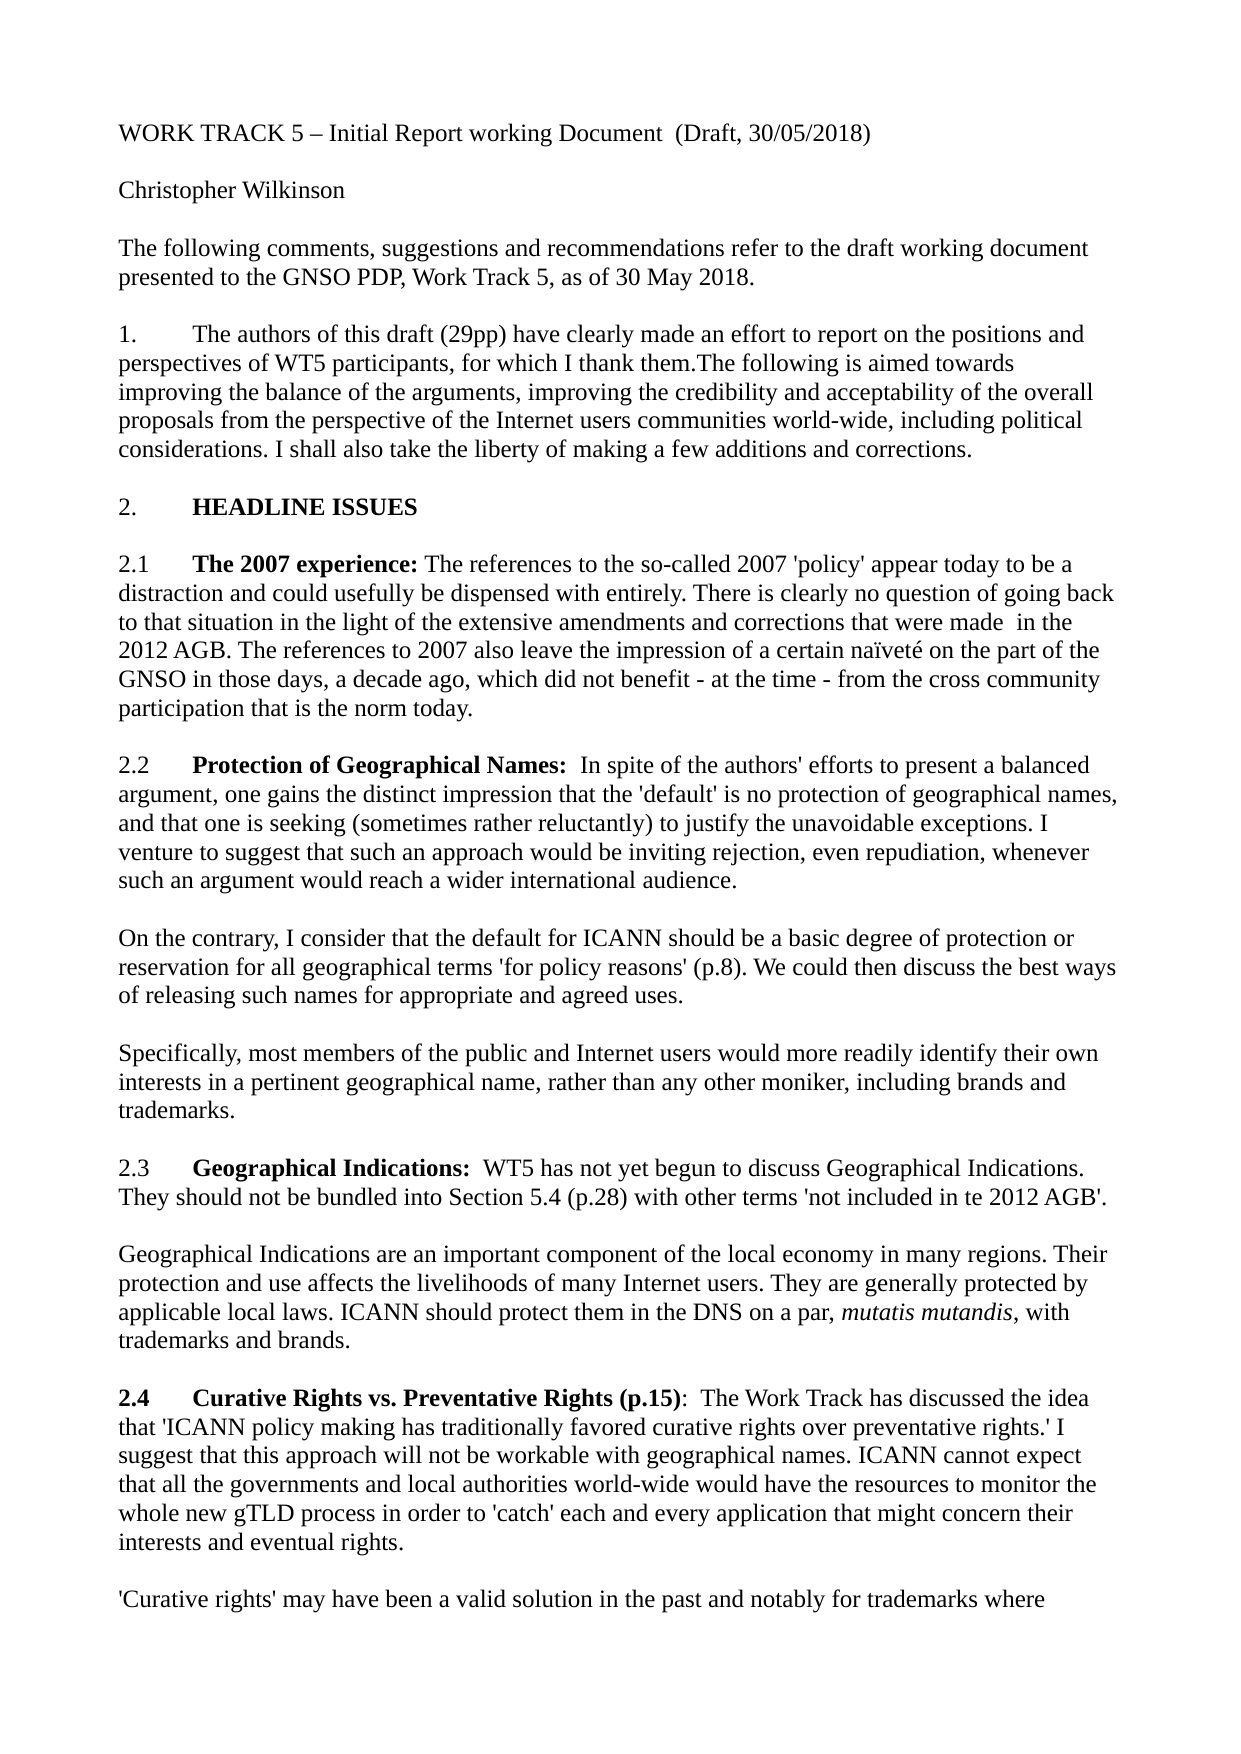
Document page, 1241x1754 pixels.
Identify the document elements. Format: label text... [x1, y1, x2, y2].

text On the contrary, I consider that the default for ICANN should be a basic degree of protection or reservation for all geographical terms 'for policy reasons' (p.8). We could then discuss the best ways of releasing such names for appropriate and agreed uses. Specifically, most members of the public and Internet users would more readily identify their own interests in a pertinent geographical name, rather than any other moniker, including brands and trademarks. 2.3 Geographical Indications: WT5 has not yet begun to discuss Geographical Indications. They should not be bundled into Section 5.4 (p.28) with other terms 'not included in te 2012 AGB'. Geographical Indications are an important component of the local economy in many regions. Their protection and use affects the livelihoods of many Internet users. They are generally protected by applicable local laws. ICANN should protect them in the DNS on a par, mutatis mutandis, with trademarks and brands. [118, 923, 1122, 1383]
text Christopher Wilkinson [118, 176, 1122, 204]
text 2.4 Curative Rights vs. Preventative Rights (p.15): The Work Track has discussed the idea that 'ICANN policy making has traditionally favored curative rights over preventative rights.' I suggest that this approach will not be workable with geographical names. ICANN cannot expect that all the governments and local authorities world-wide would have the resources to monitor the whole new gTLD process in order to 'catch' each and every application that might concern their interests and eventual rights. 'Curative rights' may have been a valid solution in the past and notably for trademarks where [118, 1383, 1122, 1613]
text 1. The authors of this draft (29pp) have clearly made an effort to report on the positions and perspectives of WT5 participants, for which I thank them.The following is aimed towards improving the balance of the arguments, improving the credibility and acceptability of the overall proposals from the perspective of the Internet users communities world-wide, including political considerations. I shall also take the liberty of making a few additions and corrections. 2. HEADLINE ISSUES 2.1 The 2007 experience: The references to the so-called 2007 'policy' appear today to be a distraction and could usefully be dispensed with entirely. There is clearly no question of going back to that situation in the light of the extensive amendments and corrections that were made in the 2012 AGB. The references to 2007 also leave the impression of a certain naïveté on the part of the GNSO in those days, a decade ago, which did not benefit - at the time - from the cross community participation that is the norm today. [118, 319, 1122, 722]
text WORK TRACK 5 – Initial Report working Document (Draft, 30/05/2018) [118, 118, 1122, 147]
text 2.2 Protection of Geographical Names: In spite of the authors' efforts to present a balanced argument, one gains the distinct impression that the 'default' is no protection of geographical names, and that one is seeking (sometimes rather reluctantly) to justify the unavoidable exceptions. I venture to suggest that such an approach would be inviting rejection, even repudiation, whenever such an argument would reach a wider international audience. [118, 722, 1122, 894]
text The following comments, suggestions and recommendations refer to the draft working document presented to the GNSO PDP, Work Track 5, as of 30 May 2018. [118, 233, 1122, 291]
